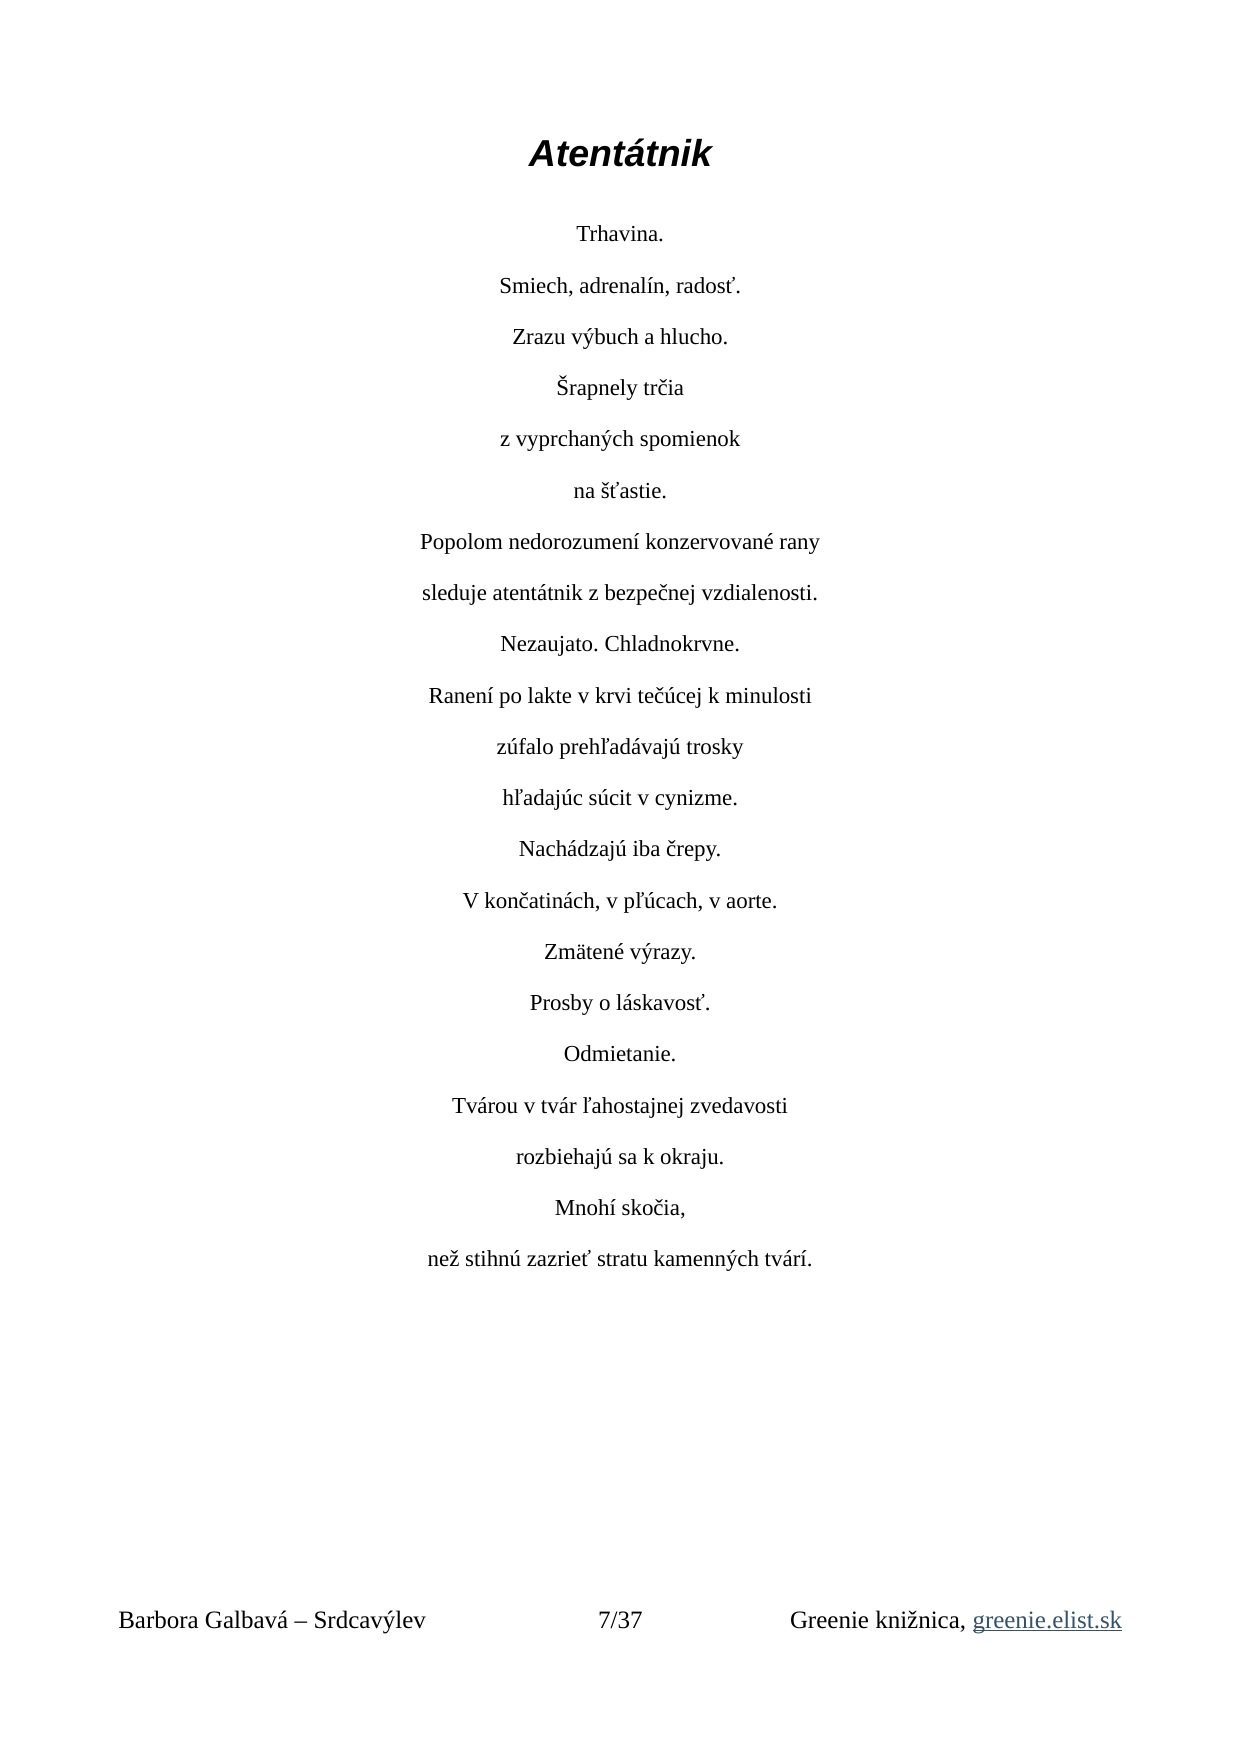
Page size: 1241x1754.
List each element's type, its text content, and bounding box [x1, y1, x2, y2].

text Zrazu výbuch a hlucho. [106, 323, 1134, 349]
text než stihnú zazrieť stratu kamenných tvárí. [106, 1246, 1134, 1272]
text z vyprchaných spomienok [106, 426, 1134, 452]
text sleduje atentátnik z bezpečnej vzdialenosti. [106, 579, 1134, 606]
text Odmietanie. [106, 1041, 1134, 1067]
text na šťastie. [106, 477, 1134, 503]
text Nezaujato. Chladnokrvne. [106, 631, 1134, 657]
text Popolom nedorozumení konzervované rany [106, 528, 1134, 554]
text Tvárou v tvár ľahostajnej zvedavosti [106, 1092, 1134, 1118]
text Trhavina. [106, 221, 1134, 247]
text hľadajúc súcit v cynizme. [106, 784, 1134, 811]
text Mnohí skočia, [106, 1194, 1134, 1221]
text rozbiehajú sa k okraju. [106, 1143, 1134, 1169]
subtitle Atentátnik [106, 131, 1134, 174]
text Smiech, adrenalín, radosť. [106, 272, 1134, 298]
text Prosby o láskavosť. [106, 989, 1134, 1016]
text Zmätené výrazy. [106, 938, 1134, 964]
text V končatinách, v pľúcach, v aorte. [106, 887, 1134, 913]
text zúfalo prehľadávajú trosky [106, 733, 1134, 759]
text Ranení po lakte v krvi tečúcej k minulosti [106, 682, 1134, 708]
text Nachádzajú iba črepy. [106, 836, 1134, 862]
text Šrapnely trčia [106, 374, 1134, 401]
